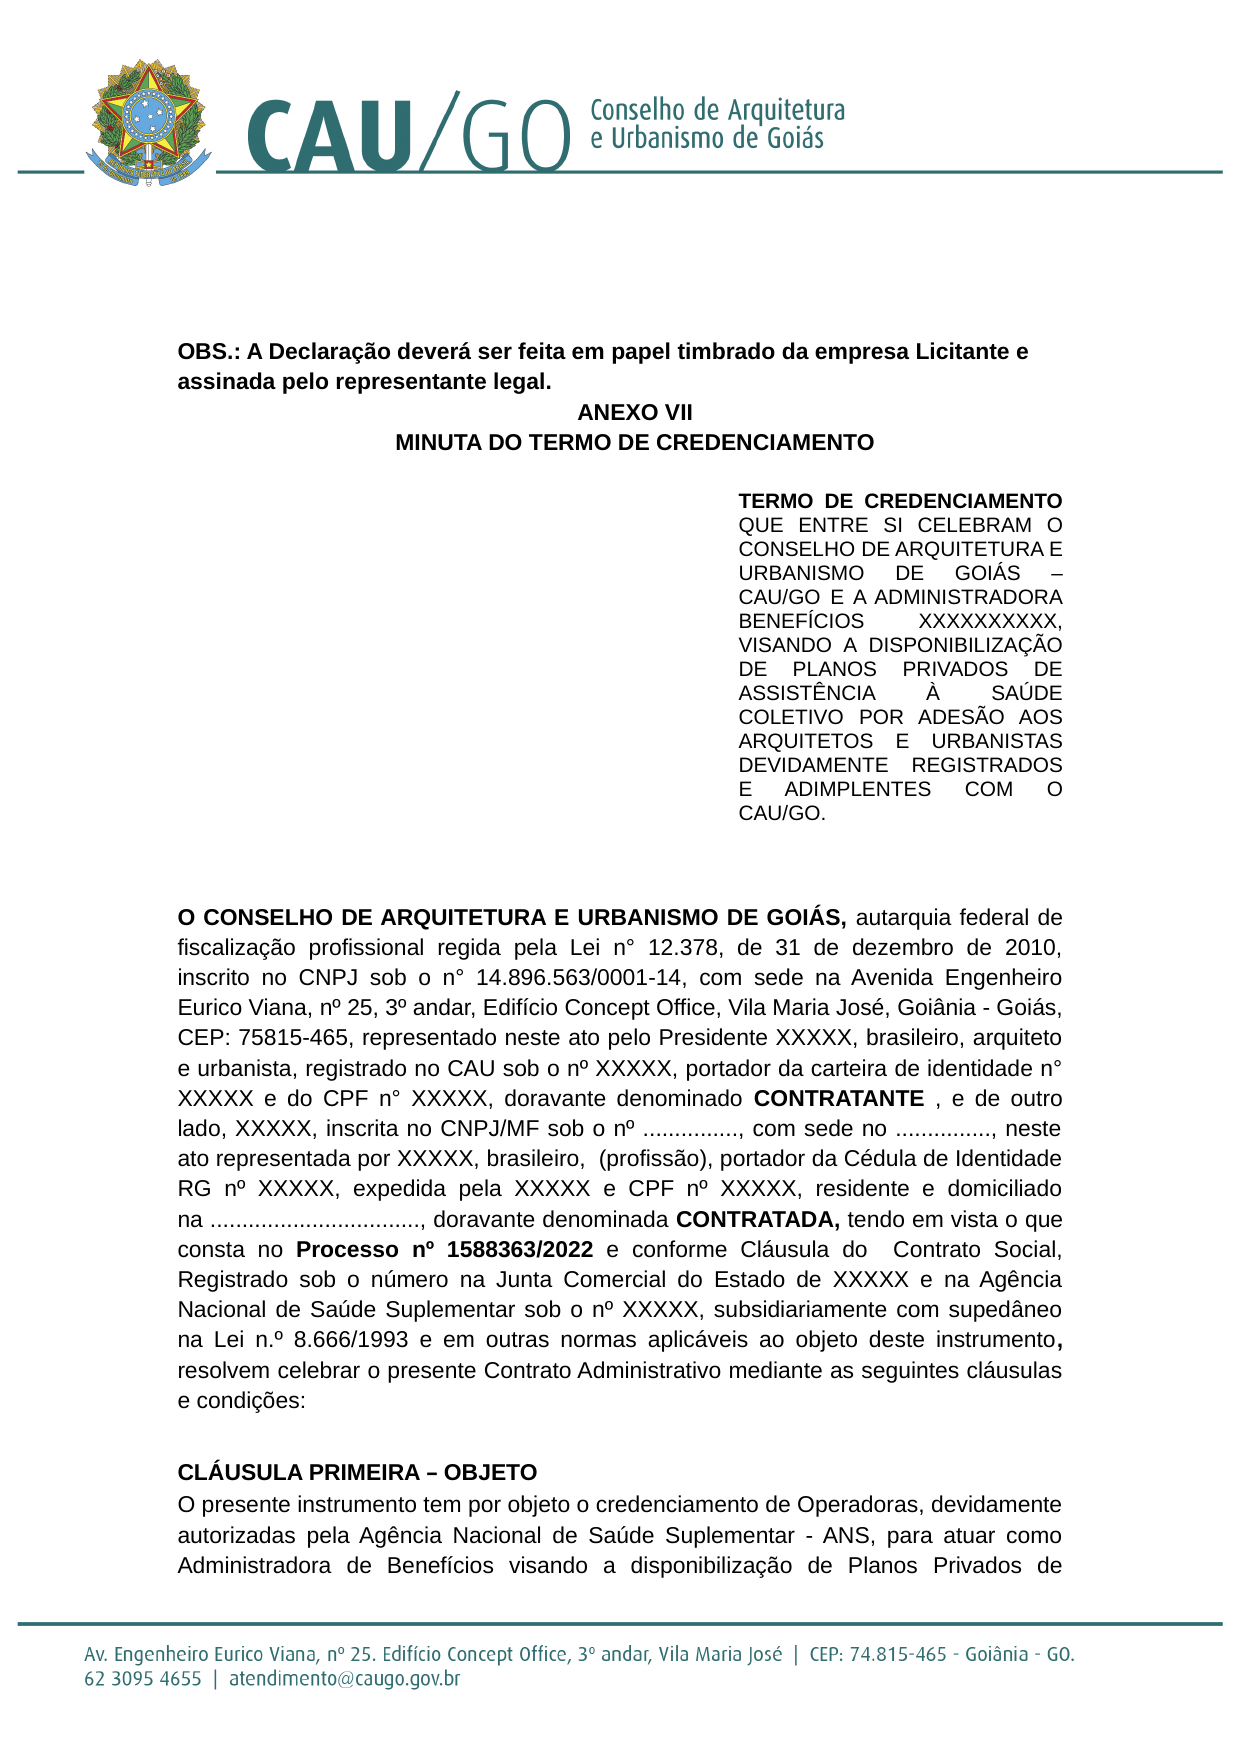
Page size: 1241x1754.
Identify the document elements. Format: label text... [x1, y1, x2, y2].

text MINUTA DO TERMO DE CREDENCIAMENTO [207, 429, 1063, 455]
text CLÁUSULA PRIMEIRA – OBJETO [177, 1455, 1063, 1487]
text TERMO DE CREDENCIAMENTO QUE ENTRE SI CELEBRAM O CONSELHO DE ARQUITETURA E URBANISMO DE GOIÁS – CAU/GO E A ADMINISTRADORA BENEFÍCIOS XXXXXXXXXX, VISANDO A DISPONIBILIZAÇÃO DE PLANOS PRIVADOS DE ASSISTÊNCIA À SAÚDE COLETIVO POR ADESÃO AOS ARQUITETOS E URBANISTAS DEVIDAMENTE REGISTRADOS E ADIMPLENTES COM O CAU/GO. [738, 489, 1063, 824]
text ANEXO VII [207, 398, 1063, 425]
text O presente instrumento tem por objeto o credenciamento de Operadoras, devidamente autorizadas pela Agência Nacional de Saúde Suplementar - ANS, para atuar como Administradora de Benefícios visando a disponibilização de Planos Privados de [177, 1491, 1063, 1578]
text assinada pelo representante legal. [177, 368, 1063, 394]
text O CONSELHO DE ARQUITETURA E URBANISMO DE GOIÁS, autarquia federal de fiscalização profissional regida pela Lei n° 12.378, de 31 de dezembro de 2010, inscrito no CNPJ sob o n° 14.896.563/0001-14, com sede na Avenida Engenheiro Eurico Viana, nº 25, 3º andar, Edifício Concept Office, Vila Maria José, Goiânia - Goiás, CEP: 75815-465, representado neste ato pelo Presidente XXXXX, brasileiro, arquiteto e urbanista, registrado no CAU sob o nº XXXXX, portador da carteira de identidade n° XXXXX e do CPF n° XXXXX, doravante denominado CONTRATANTE , e de outro lado, XXXXX, inscrita no CNPJ/MF sob o nº ..............., com sede no ..............., neste ato representada por XXXXX, brasileiro, (profissão), portador da Cédula de Identidade RG nº XXXXX, expedida pela XXXXX e CPF nº XXXXX, residente e domiciliado na ................................., doravante denominada CONTRATADA, tendo em vista o que consta no Processo nº 1588363/2022 e conforme Cláusula do Contrato Social, Registrado sob o número na Junta Comercial do Estado de XXXXX e na Agência Nacional de Saúde Suplementar sob o nº XXXXX, subsidiariamente com supedâneo na Lei n.º 8.666/1993 e em outras normas aplicáveis ao objeto deste instrumento, resolvem celebrar o presente Contrato Administrativo mediante as seguintes cláusulas e condições: [177, 903, 1063, 1413]
text OBS.: A Declaração deverá ser feita em papel timbrado da empresa Licitante e [177, 338, 1063, 364]
